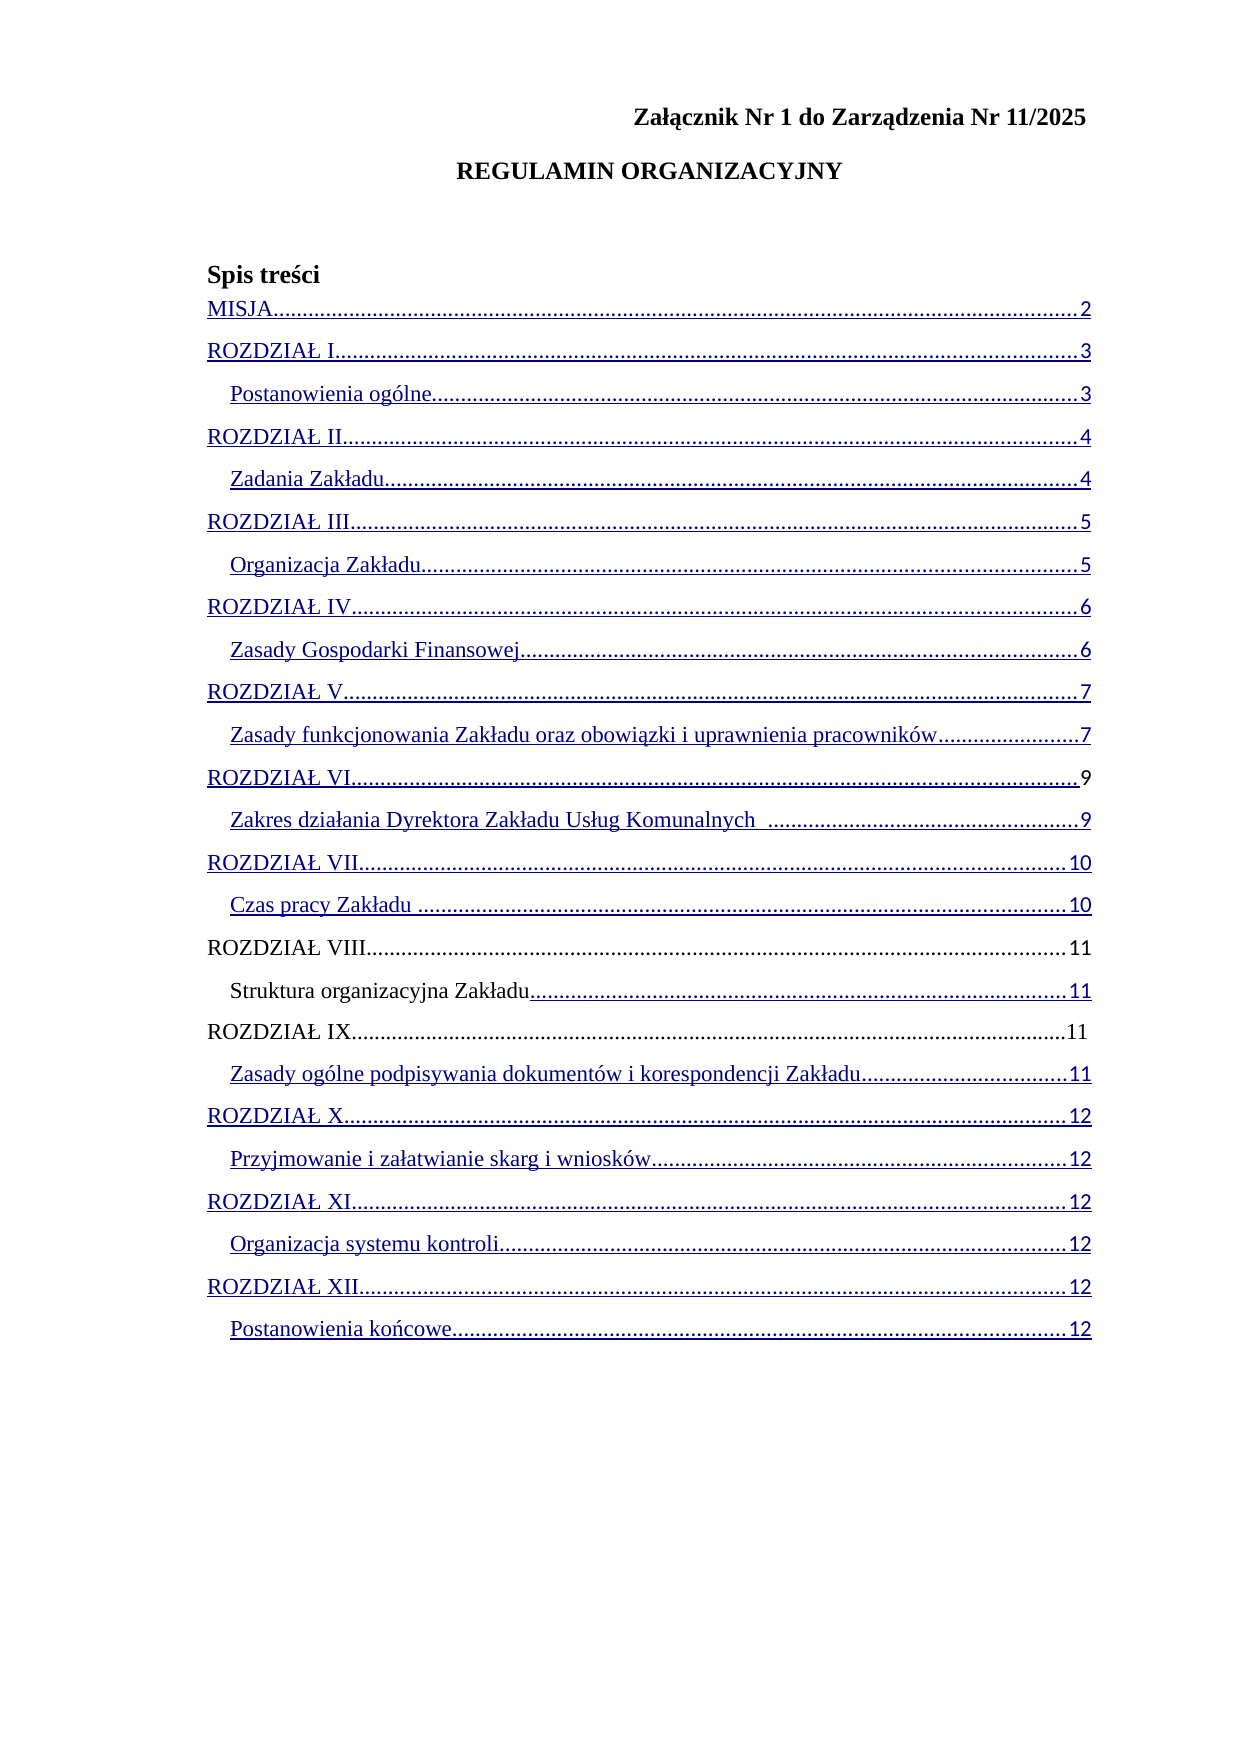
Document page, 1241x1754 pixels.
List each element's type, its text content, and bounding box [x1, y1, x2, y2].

text ROZDZIAŁ II 4 [207, 422, 1092, 450]
text ROZDZIAŁ V 7 [207, 677, 1092, 706]
text MISJA 2 [207, 294, 1092, 322]
text ROZDZIAŁ I 3 [207, 337, 1092, 365]
text ROZDZIAŁ VII 10 [207, 848, 1092, 872]
text Przyjmowanie i załatwianie skarg i wniosków 12 [230, 1144, 1092, 1168]
text Zadania Zakładu 4 [230, 464, 1092, 492]
text Struktura organizacyjna Zakładu 11 [207, 976, 1092, 1004]
text Załącznik Nr 1 do Zarządzenia Nr 11/2025 [207, 102, 1092, 131]
text ROZDZIAŁ IV 6 [207, 592, 1092, 620]
text Postanowienia końcowe 12 [230, 1314, 1092, 1338]
text ROZDZIAŁ X 12 [207, 1102, 1092, 1125]
text ROZDZIAŁ VI 9 [207, 763, 1092, 791]
text REGULAMIN ORGANIZACYJNY [207, 156, 1092, 184]
text Zasady Gospodarki Finansowej 6 [230, 635, 1092, 663]
text ROZDZIAŁ VIII 11 [207, 933, 1092, 961]
text Zasady ogólne podpisywania dokumentów i korespondencji Zakładu 11 [230, 1059, 1092, 1083]
text ROZDZIAŁ XII 12 [207, 1272, 1092, 1296]
text Zakres działania Dyrektora Zakładu Usług Komunalnych 9 [230, 805, 1092, 833]
subtitle Spis treści [207, 259, 1092, 289]
text ROZDZIAŁ III 5 [207, 507, 1092, 535]
text ROZDZIAŁ IX.............................................................................................................................11 [207, 1018, 1092, 1045]
text Organizacja systemu kontroli 12 [230, 1229, 1092, 1257]
text Czas pracy Zakładu 10 [230, 891, 1092, 914]
text Organizacja Zakładu 5 [230, 550, 1092, 578]
text Postanowienia ogólne 3 [230, 379, 1092, 407]
text ROZDZIAŁ XI 12 [207, 1187, 1092, 1211]
text Zasady funkcjonowania Zakładu oraz obowiązki i uprawnienia pracowników 7 [230, 720, 1092, 748]
